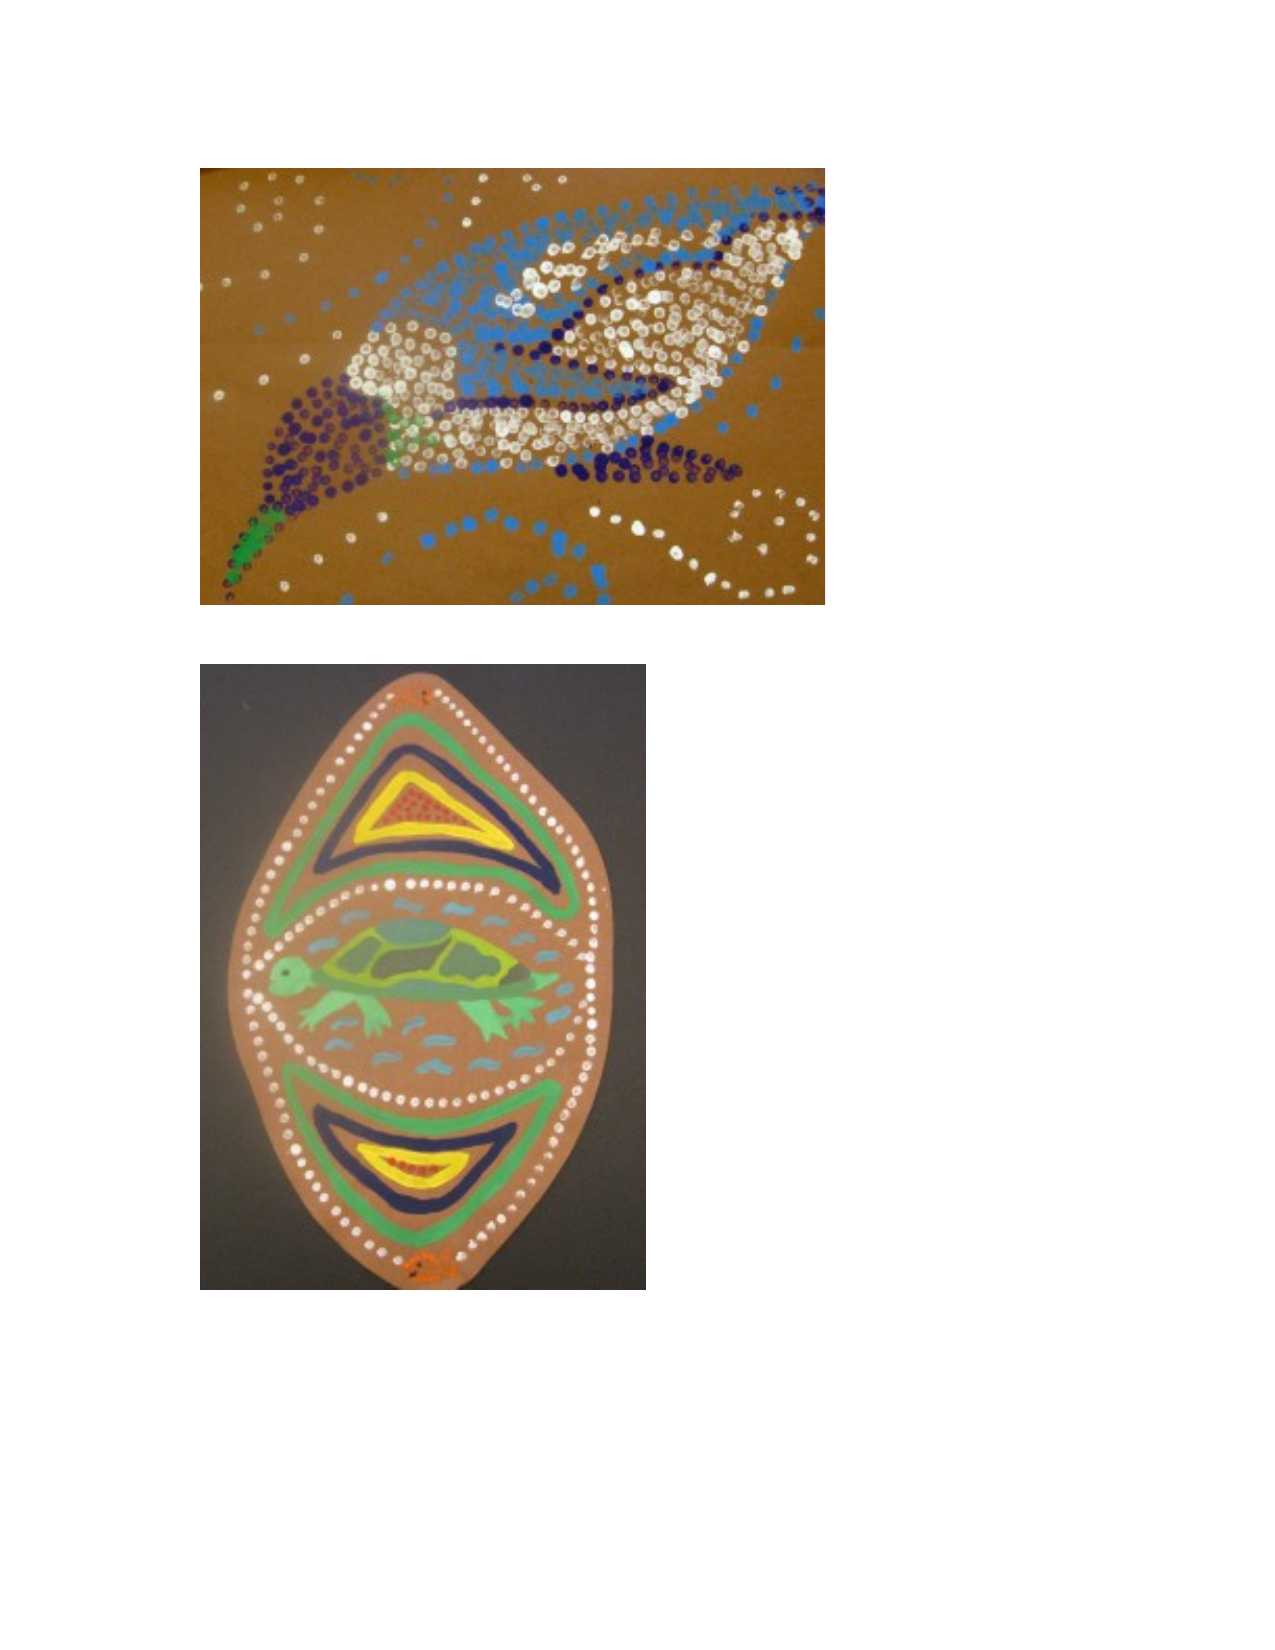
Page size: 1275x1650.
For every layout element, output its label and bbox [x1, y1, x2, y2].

picture [200, 664, 646, 1290]
picture [200, 168, 826, 605]
